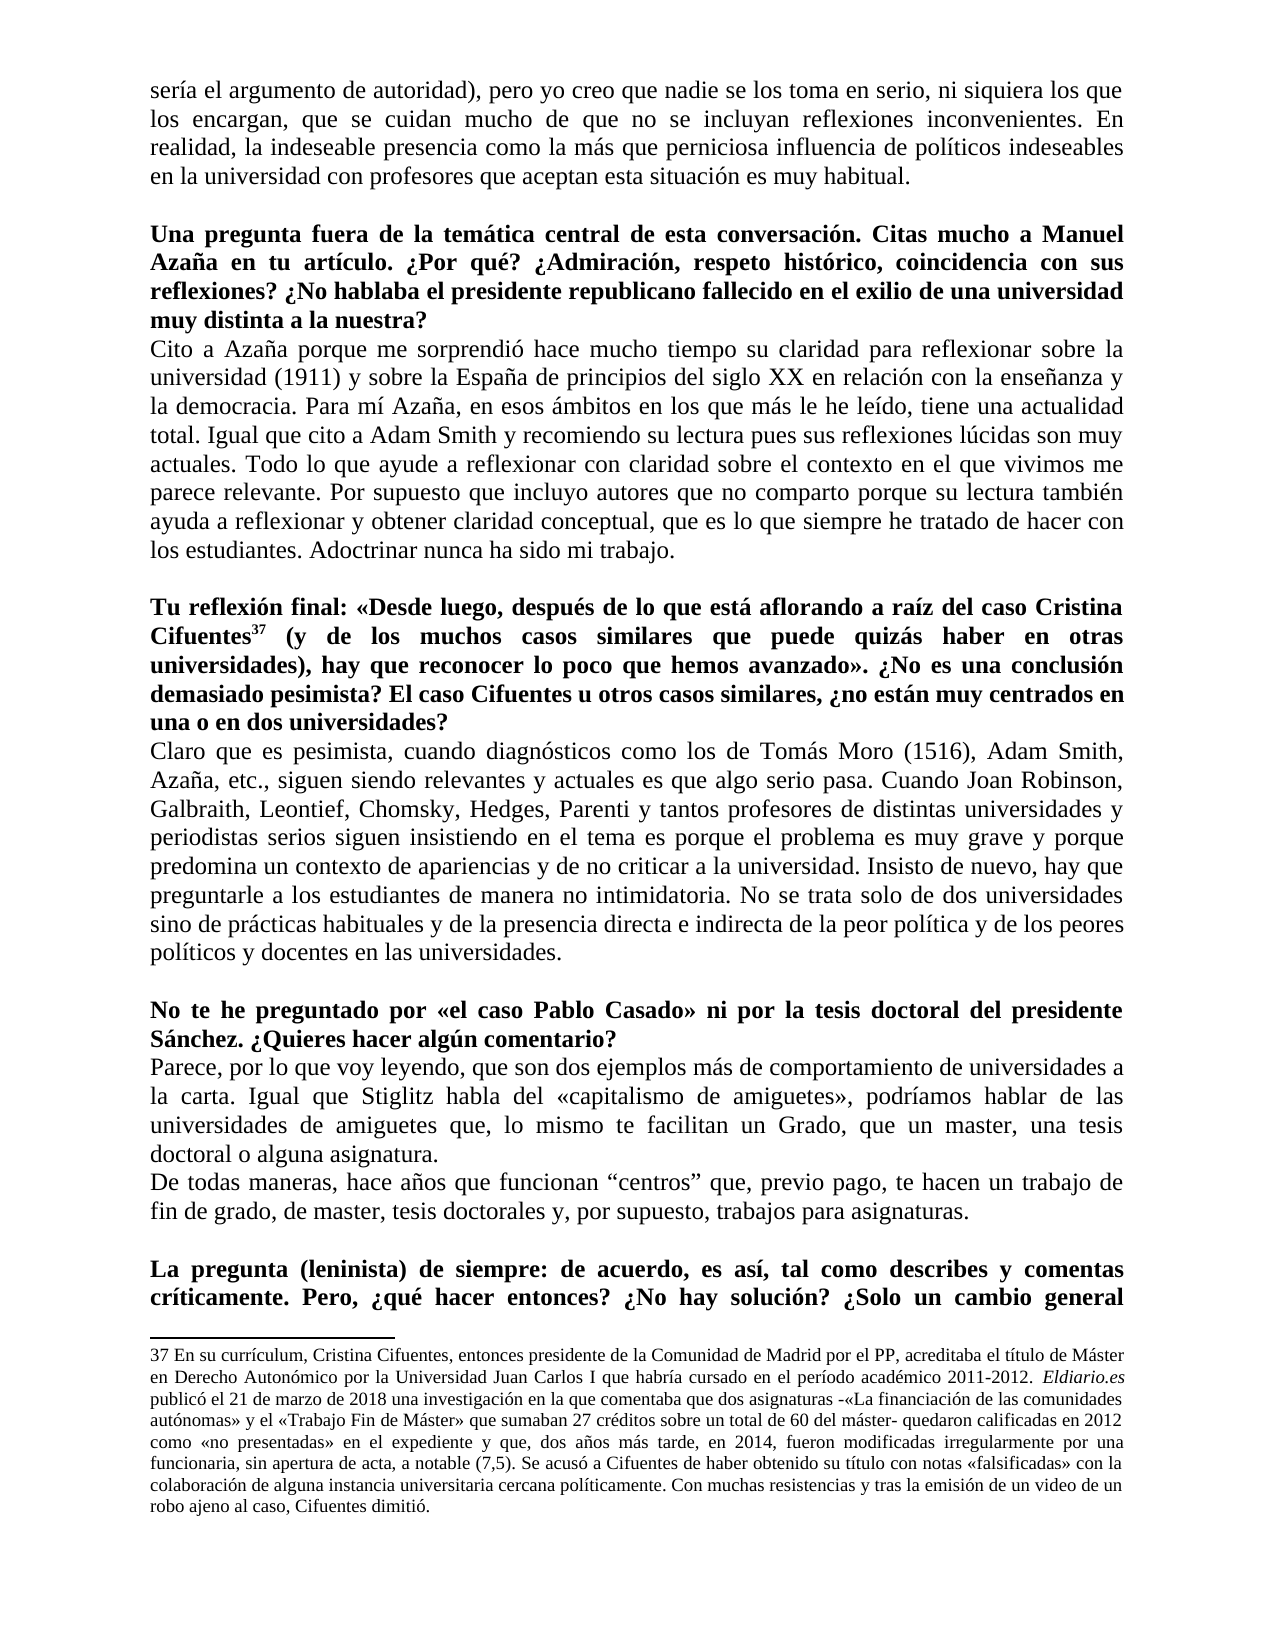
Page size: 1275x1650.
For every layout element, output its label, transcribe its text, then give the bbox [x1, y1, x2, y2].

text Claro que es pesimista, cuando diagnósticos como los de Tomás Moro (1516), Adam Smith, Azaña, etc., siguen siendo relevantes y actuales es que algo serio pasa. Cuando Joan Robinson, Galbraith, Leontief, Chomsky, Hedges, Parenti y tantos profesores de distintas universidades y periodistas serios siguen insistiendo en el tema es porque el problema es muy grave y porque predomina un contexto de apariencias y de no criticar a la universidad. Insisto de nuevo, hay que preguntarle a los estudiantes de manera no intimidatoria. No se trata solo de dos universidades sino de prácticas habituales y de la presencia directa e indirecta de la peor política y de los peores políticos y docentes en las universidades. [150, 736, 1125, 966]
text sería el argumento de autoridad), pero yo creo que nadie se los toma en serio, ni siquiera los que los encargan, que se cuidan mucho de que no se incluyan reflexiones inconvenientes. En realidad, la indeseable presencia como la más que perniciosa influencia de políticos indeseables en la universidad con profesores que aceptan esta situación es muy habitual. [150, 75, 1125, 190]
text La pregunta (leninista) de siempre: de acuerdo, es así, tal como describes y comentas críticamente. Pero, ¿qué hacer entonces? ¿No hay solución? ¿Solo un cambio general [150, 1254, 1125, 1311]
text Parece, por lo que voy leyendo, que son dos ejemplos más de comportamiento de universidades a la carta. Igual que Stiglitz habla del «capitalismo de amiguetes», podríamos hablar de las universidades de amiguetes que, lo mismo te facilitan un Grado, que un master, una tesis doctoral o alguna asignatura. [150, 1052, 1125, 1167]
text No te he preguntado por «el caso Pablo Casado» ni por la tesis doctoral del presidente Sánchez. ¿Quieres hacer algún comentario? [150, 995, 1125, 1052]
text Cito a Azaña porque me sorprendió hace mucho tiempo su claridad para reflexionar sobre la universidad (1911) y sobre la España de principios del siglo XX en relación con la enseñanza y la democracia. Para mí Azaña, en esos ámbitos en los que más le he leído, tiene una actualidad total. Igual que cito a Adam Smith y recomiendo su lectura pues sus reflexiones lúcidas son muy actuales. Todo lo que ayude a reflexionar con claridad sobre el contexto en el que vivimos me parece relevante. Por supuesto que incluyo autores que no comparto porque su lectura también ayuda a reflexionar y obtener claridad conceptual, que es lo que siempre he tratado de hacer con los estudiantes. Adoctrinar nunca ha sido mi trabajo. [150, 334, 1125, 564]
text Tu reflexión final: «Desde luego, después de lo que está aflorando a raíz del caso Cristina Cifuentes (y de los muchos casos similares que puede quizás haber en otras universidades), hay que reconocer lo poco que hemos avanzado». ¿No es una conclusión demasiado pesimista? El caso Cifuentes u otros casos similares, ¿no están muy centrados en una o en dos universidades? [150, 592, 1125, 736]
text En su currículum, Cristina Cifuentes, entonces presidente de la Comunidad de Madrid por el PP, acreditaba el título de Máster en Derecho Autonómico por la Universidad Juan Carlos I que habría cursado en el período académico 2011-2012. Eldiario.es publicó el 21 de marzo de 2018 una investigación en la que comentaba que dos asignaturas -«La financiación de las comunidades autónomas» y el «Trabajo Fin de Máster» que sumaban 27 créditos sobre un total de 60 del máster- quedaron calificadas en 2012 como «no presentadas» en el expediente y que, dos años más tarde, en 2014, fueron modificadas irregularmente por una funcionaria, sin apertura de acta, a notable (7,5). Se acusó a Cifuentes de haber obtenido su título con notas «falsificadas» con la colaboración de alguna instancia universitaria cercana políticamente. Con muchas resistencias y tras la emisión de un video de un robo ajeno al caso, Cifuentes dimitió. [150, 1344, 1125, 1517]
text Una pregunta fuera de la temática central de esta conversación. Citas mucho a Manuel Azaña en tu artículo. ¿Por qué? ¿Admiración, respeto histórico, coincidencia con sus reflexiones? ¿No hablaba el presidente republicano fallecido en el exilio de una universidad muy distinta a la nuestra? [150, 219, 1125, 334]
text De todas maneras, hace años que funcionan “centros” que, previo pago, te hacen un trabajo de fin de grado, de master, tesis doctorales y, por supuesto, trabajos para asignaturas. [150, 1167, 1125, 1225]
